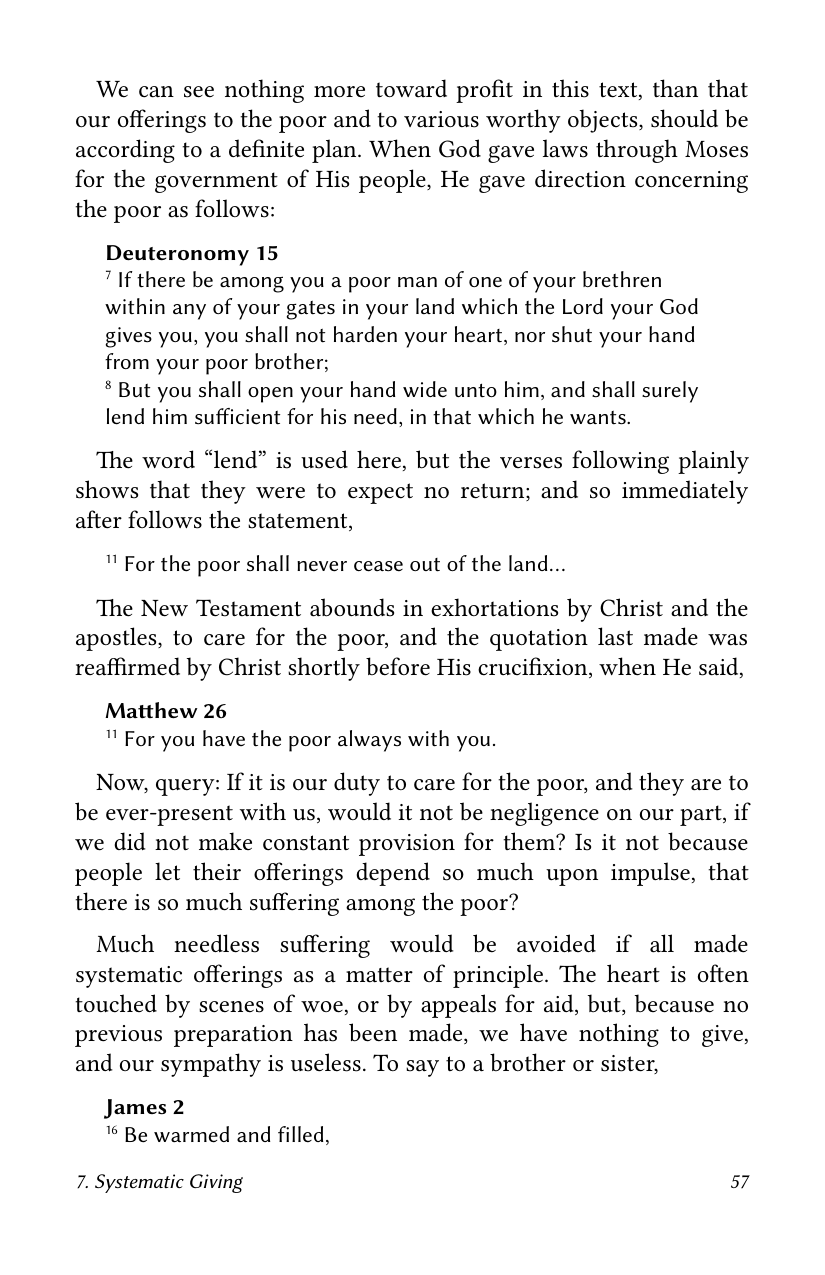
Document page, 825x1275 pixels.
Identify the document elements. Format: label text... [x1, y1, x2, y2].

text 11 For the poor shall never cease out of the land... [105, 551, 720, 577]
text 8 But you shall open your hand wide unto him, and shall surely lend him sufficient for his need, in that which he wants. [105, 377, 720, 430]
text The New Testament abounds in exhortations by Christ and the apostles, to care for the poor, and the quotation last made was reaffirmed by Christ shortly before His crucifixion, when He said, [75, 593, 750, 682]
text James 2 [105, 1094, 750, 1120]
text 16 Be warmed and filled, [105, 1122, 720, 1148]
text The word “lend” is used here, but the verses following plainly shows that they were to expect no return; and so immediately after follows the statement, [75, 446, 750, 535]
text Matthew 26 [105, 698, 750, 724]
text Much needless suffering would be avoided if all made systematic offerings as a matter of principle. The heart is often touched by scenes of woe, or by appeals for aid, but, because no previous preparation has been made, we have nothing to give, and our sympathy is useless. To say to a brother or sister, [75, 930, 750, 1078]
text 11 For you have the poor always with you. [105, 726, 720, 752]
text Deuteronomy 15 [105, 239, 750, 266]
text Now, query: If it is our duty to care for the poor, and they are to be ever-present with us, would it not be negligence on our part, if we did not make constant provision for them? Is it not because people let their offerings depend so much upon impulse, that there is so much suffering among the poor? [75, 768, 750, 916]
text We can see nothing more toward profit in this text, than that our offerings to the poor and to various worthy objects, should be according to a definite plan. When God gave laws through Moses for the government of His people, He gave direction concerning the poor as follows: [75, 75, 750, 223]
text 7 If there be among you a poor man of one of your brethren within any of your gates in your land which the Lord your God gives you, you shall not harden your heart, nor shut your hand from your poor brother; [105, 267, 720, 375]
